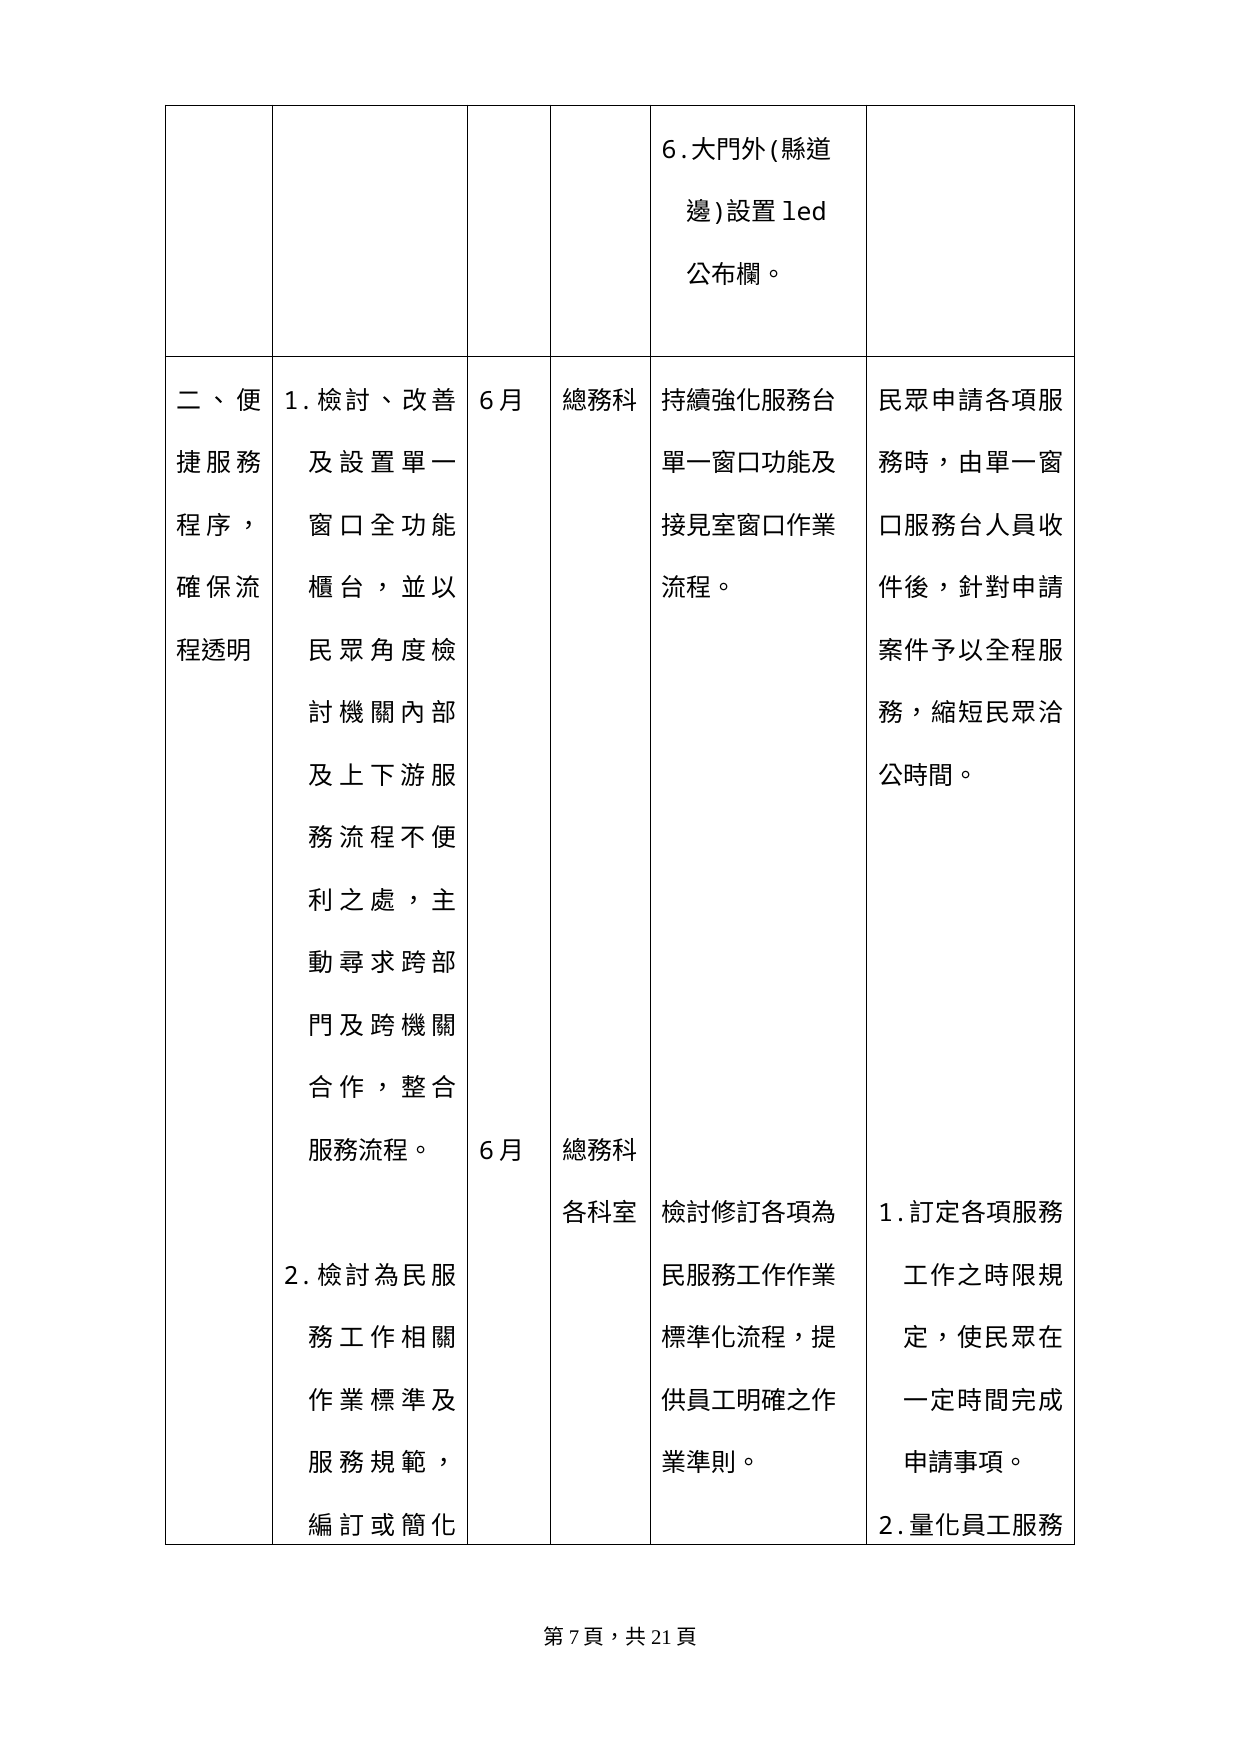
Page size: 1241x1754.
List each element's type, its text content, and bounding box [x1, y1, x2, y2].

table_cell 6月 6月 [468, 357, 550, 1544]
table_cell 總務科 總務科 各科室 [551, 357, 650, 1544]
table_cell [551, 106, 650, 356]
table_cell 二、便捷服務程序，確保流程透明 [166, 357, 272, 1544]
table_cell [468, 106, 550, 356]
table_cell 1.檢討、改善及設置單一窗口全功能櫃台，並以民眾角度檢討機關內部及上下游服務流程不便利之處，主動尋求跨部門及跨機關合作，整合服務流程。 2.檢討為民服務工作相關作業標準及服務規範，編訂或簡化 [273, 357, 467, 1544]
table_cell [867, 106, 1074, 356]
table_cell 持續強化服務台單一窗口功能及接見室窗口作業流程。 檢討修訂各項為民服務工作作業標準化流程，提供員工明確之作業準則。 [651, 357, 866, 1544]
table_cell [273, 106, 467, 356]
table_cell [166, 106, 272, 356]
table_cell 6.大門外(縣道邊)設置led公布欄。 [651, 106, 866, 356]
table_cell 民眾申請各項服務時，由單一窗口服務台人員收件後，針對申請案件予以全程服務，縮短民眾洽公時間。 1.訂定各項服務工作之時限規定，使民眾在 一定時間完成申請事項。 2.量化員工服務 [867, 357, 1074, 1544]
